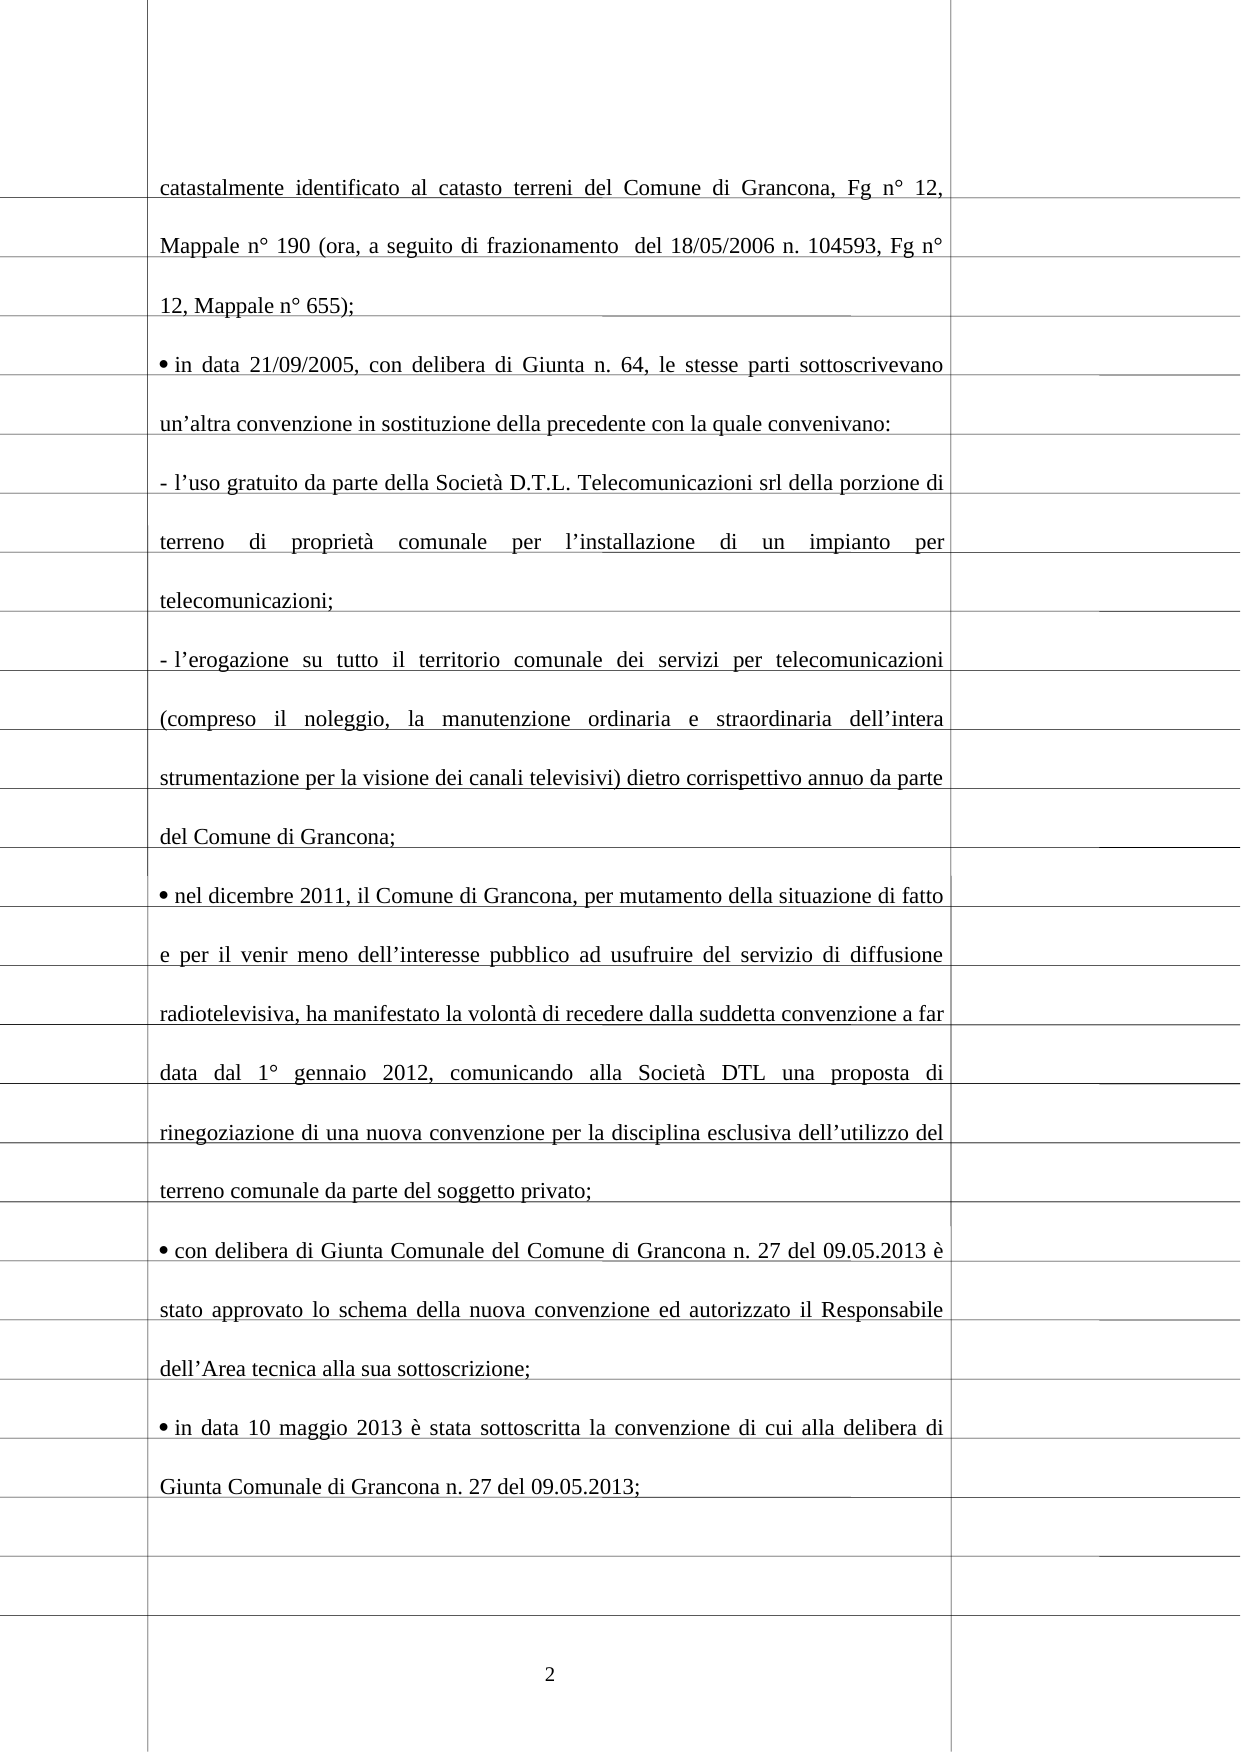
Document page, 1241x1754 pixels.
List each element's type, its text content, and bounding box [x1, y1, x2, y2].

list con delibera di Giunta Comunale del Comune di Grancona n. 27 del 09.05.2013 è [159, 1211, 945, 1260]
list e per il venir meno dell’interesse pubblico ad usufruire del servizio di diffusione [159, 907, 945, 965]
list Mappale n° 190 (ora, a seguito di frazionamento del 18/05/2006 n. 104593, Fg n° [159, 198, 945, 256]
list stato approvato lo schema della nuova convenzione ed autorizzato il Responsabile [159, 1262, 945, 1319]
list catastalmente identificato al catasto terreni del Comune di Grancona, Fg n° 12, [159, 148, 945, 197]
list [159, 1380, 945, 1388]
list l’uso gratuito da parte della Società D.T.L. Telecomunicazioni srl della porzione di [159, 443, 945, 492]
list nel dicembre 2011, il Comune di Grancona, per mutamento della situazione di fatto [159, 856, 945, 906]
list [159, 848, 945, 856]
list radiotelevisiva, ha manifestato la volontà di recedere dalla suddetta convenzione a far [159, 966, 945, 1024]
list (compreso il noleggio, la manutenzione ordinaria e straordinaria dell’intera [159, 671, 945, 729]
list [159, 1498, 945, 1506]
list in data 10 maggio 2013 è stata sottoscritta la convenzione di cui alla delibera di [159, 1388, 945, 1437]
list Giunta Comunale di Grancona n. 27 del 09.05.2013; [159, 1439, 945, 1497]
list terreno di proprietà comunale per l’installazione di un impianto per [159, 494, 945, 552]
list dell’Area tecnica alla sua sottoscrizione; [159, 1321, 945, 1378]
list un’altra convenzione in sostituzione della precedente con la quale convenivano: [159, 376, 945, 433]
list 12, Mappale n° 655); [159, 258, 945, 315]
list terreno comunale da parte del soggetto privato; [159, 1144, 945, 1201]
list telecomunicazioni; [159, 553, 945, 610]
list [159, 435, 945, 443]
list del Comune di Grancona; [159, 789, 945, 847]
list l’erogazione su tutto il territorio comunale dei servizi per telecomunicazioni [159, 620, 945, 670]
list [159, 612, 945, 620]
list strumentazione per la visione dei canali televisivi) dietro corrispettivo annuo da parte [159, 730, 945, 788]
list in data 21/09/2005, con delibera di Giunta n. 64, le stesse parti sottoscrivevano [159, 325, 945, 374]
list data dal 1° gennaio 2012, comunicando alla Società DTL una proposta di [159, 1025, 945, 1083]
list rinegoziazione di una nuova convenzione per la disciplina esclusiva dell’utilizzo del [159, 1084, 945, 1142]
